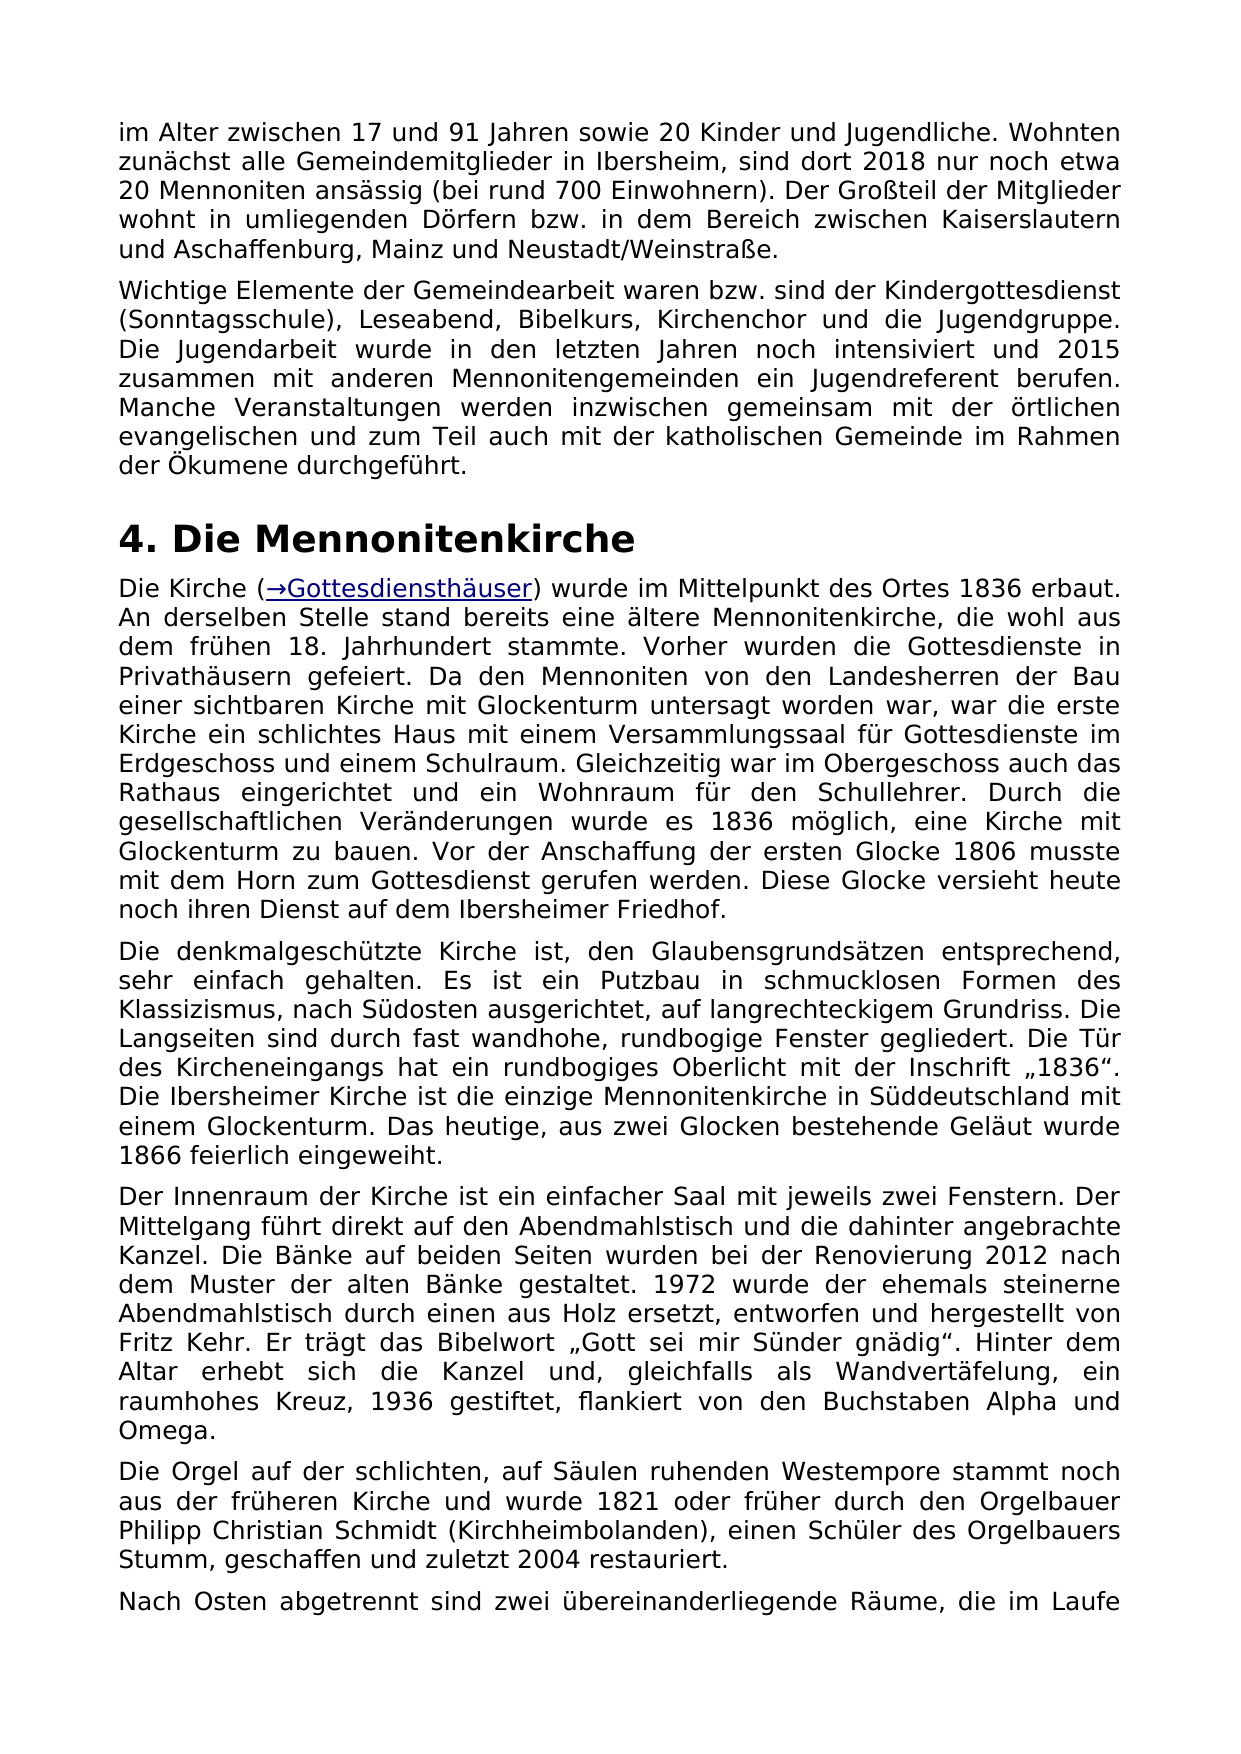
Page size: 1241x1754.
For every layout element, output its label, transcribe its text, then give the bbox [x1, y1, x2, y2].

text Wichtige Elemente der Gemeindearbeit waren bzw. sind der Kindergottesdienst (Sonntagsschule), Leseabend, Bibelkurs, Kirchenchor und die Jugendgruppe. Die Jugendarbeit wurde in den letzten Jahren noch intensiviert und 2015 zusammen mit anderen Mennonitengemeinden ein Jugendreferent berufen. Manche Veranstaltungen werden inzwischen gemeinsam mit der örtlichen evangelischen und zum Teil auch mit der katholischen Gemeinde im Rahmen der Ökumene durchgeführt. [118, 276, 1122, 481]
text Nach Osten abgetrennt sind zwei übereinanderliegende Räume, die im Laufe [118, 1587, 1122, 1616]
text Die denkmalgeschützte Kirche ist, den Glaubensgrundsätzen entsprechend, sehr einfach gehalten. Es ist ein Putzbau in schmucklosen Formen des Klassizismus, nach Südosten ausgerichtet, auf langrechteckigem Grundriss. Die Langseiten sind durch fast wandhohe, rundbogige Fenster gegliedert. Die Tür des Kircheneingangs hat ein rundbogiges Oberlicht mit der Inschrift „1836“. Die Ibersheimer Kirche ist die einzige Mennonitenkirche in Süddeutschland mit einem Glockenturm. Das heutige, aus zwei Glocken bestehende Geläut wurde 1866 feierlich eingeweiht. [118, 937, 1122, 1170]
text Der Innenraum der Kirche ist ein einfacher Saal mit jeweils zwei Fenstern. Der Mittelgang führt direkt auf den Abendmahlstisch und die dahinter angebrachte Kanzel. Die Bänke auf beiden Seiten wurden bei der Renovierung 2012 nach dem Muster der alten Bänke gestaltet. 1972 wurde der ehemals steinerne Abendmahlstisch durch einen aus Holz ersetzt, entworfen und hergestellt von Fritz Kehr. Er trägt das Bibelwort „Gott sei mir Sünder gnädig“. Hinter dem Altar erhebt sich die Kanzel und, gleichfalls als Wandvertäfelung, ein raumhohes Kreuz, 1936 gestiftet, flankiert von den Buchstaben Alpha und Omega. [118, 1183, 1122, 1445]
text Die Orgel auf der schlichten, auf Säulen ruhenden Westempore stammt noch aus der früheren Kirche und wurde 1821 oder früher durch den Orgelbauer Philipp Christian Schmidt (Kirchheimbolanden), einen Schüler des Orgelbauers Stumm, geschaffen und zuletzt 2004 restauriert. [118, 1458, 1122, 1574]
subtitle 4. Die Mennonitenkirche [118, 518, 1122, 562]
text im Alter zwischen 17 und 91 Jahren sowie 20 Kinder und Jugendliche. Wohnten zunächst alle Gemeindemitglieder in Ibersheim, sind dort 2018 nur noch etwa 20 Mennoniten ansässig (bei rund 700 Einwohnern). Der Großteil der Mitglieder wohnt in umliegenden Dörfern bzw. in dem Bereich zwischen Kaiserslautern und Aschaffenburg, Mainz und Neustadt/Weinstraße. [118, 118, 1122, 264]
text Die Kirche (→Gottesdiensthäuser) wurde im Mittelpunkt des Ortes 1836 erbaut. An derselben Stelle stand bereits eine ältere Mennonitenkirche, die wohl aus dem frühen 18. Jahrhundert stammte. Vorher wurden die Gottesdienste in Privathäusern gefeiert. Da den Mennoniten von den Landesherren der Bau einer sichtbaren Kirche mit Glockenturm untersagt worden war, war die erste Kirche ein schlichtes Haus mit einem Versammlungssaal für Gottesdienste im Erdgeschoss und einem Schulraum. Gleichzeitig war im Obergeschoss auch das Rathaus eingerichtet und ein Wohnraum für den Schullehrer. Durch die gesellschaftlichen Veränderungen wurde es 1836 möglich, eine Kirche mit Glockenturm zu bauen. Vor der Anschaffung der ersten Glocke 1806 musste mit dem Horn zum Gottesdienst gerufen werden. Diese Glocke versieht heute noch ihren Dienst auf dem Ibersheimer Friedhof. [118, 574, 1122, 924]
